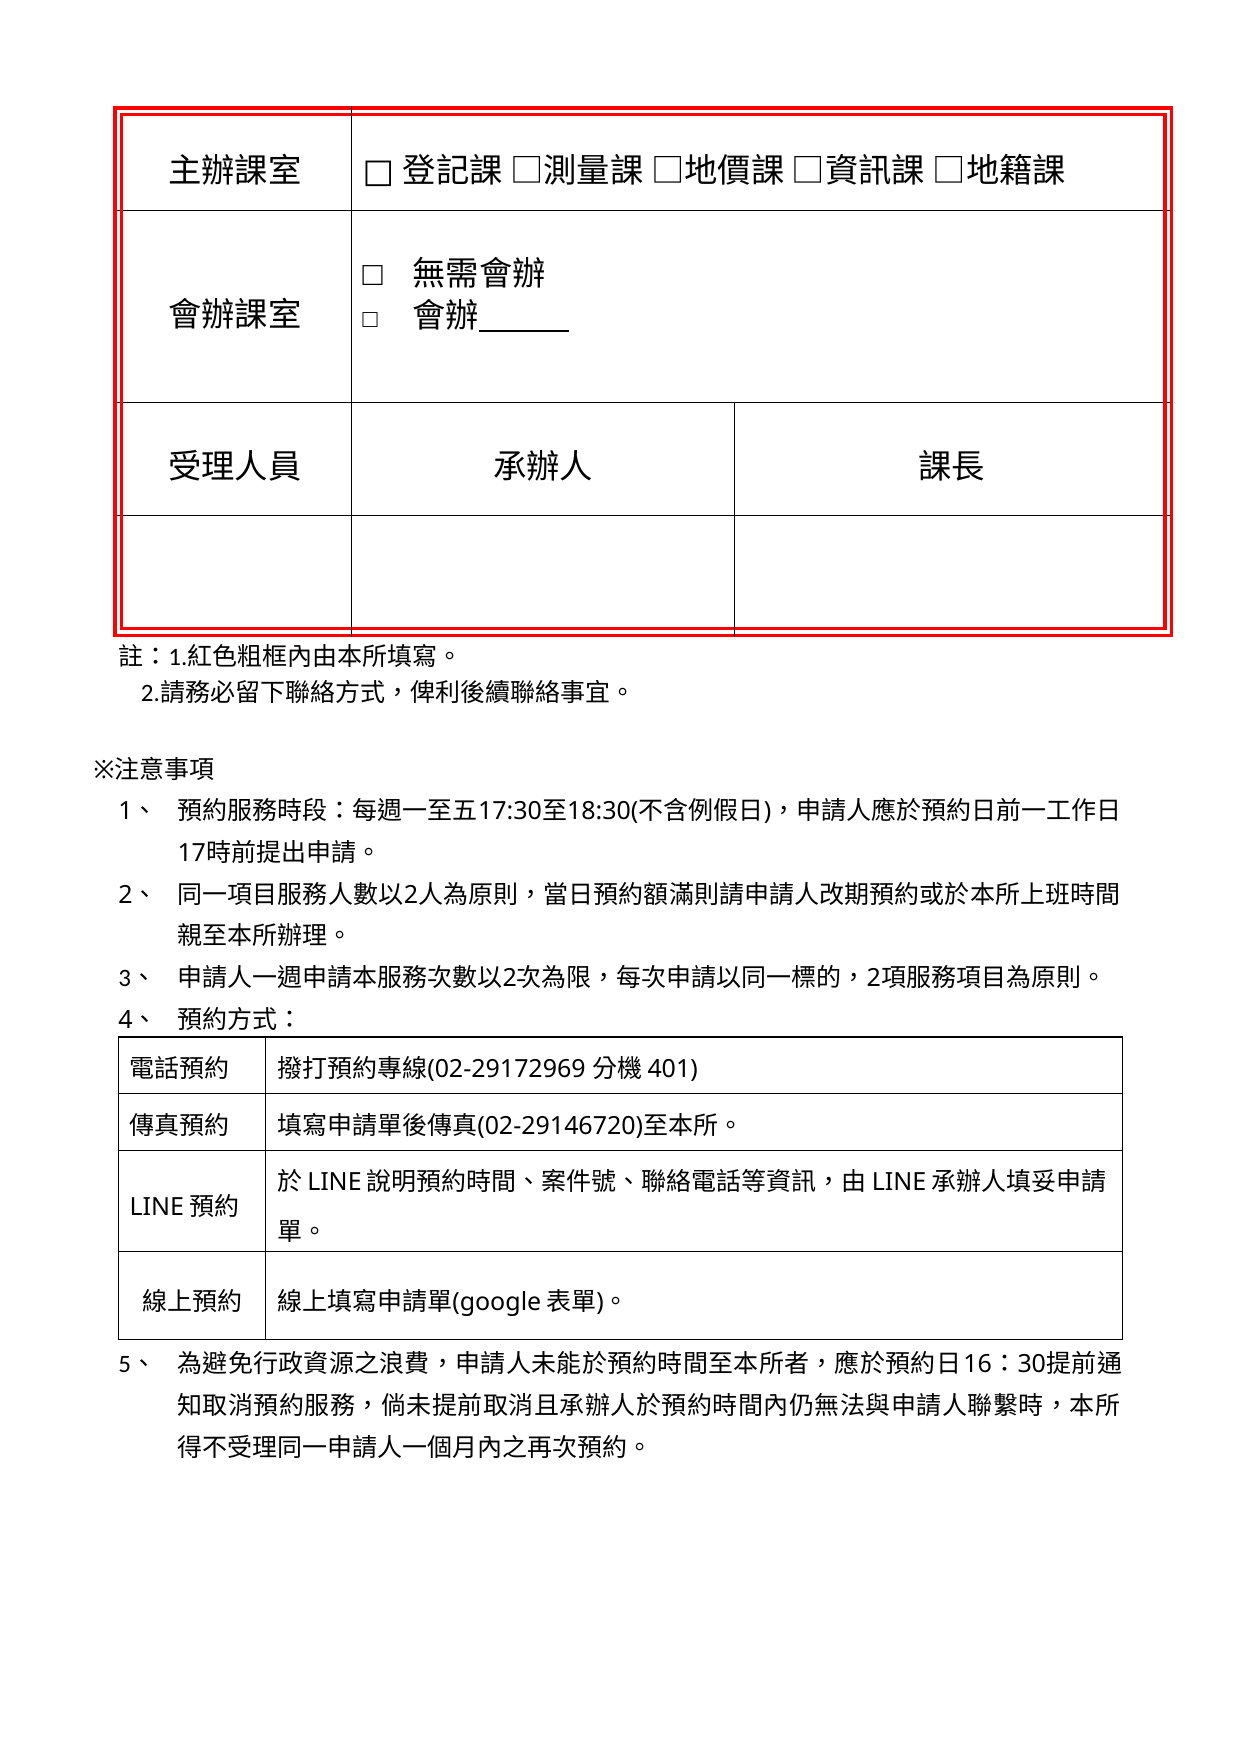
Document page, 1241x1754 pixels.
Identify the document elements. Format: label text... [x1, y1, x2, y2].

table_cell 填寫申請單後傳真(02-29146720)至本所。 [266, 1094, 1122, 1150]
table_header 撥打預約專線(02-29172969 分機401) [266, 1038, 1122, 1092]
list 預約服務時段：每週一至五17:30至18:30(不含例假日)，申請人應於預約日前一工作日17時前提出申請。 [118, 786, 1122, 870]
text 2.請務必留下聯絡方式，俾利後續聯絡事宜。 [118, 673, 1122, 709]
table_cell 會辦課室 [123, 211, 351, 402]
list 申請人一週申請本服務次數以2次為限，每次申請以同一標的，2項服務項目為原則。 [118, 953, 1122, 995]
table_cell 主辦課室 [118, 110, 351, 209]
table_cell LINE預約 [119, 1151, 265, 1251]
text 註：1.紅色粗框內由本所填寫。 [118, 637, 1122, 673]
list 同一項目服務人數以2人為原則，當日預約額滿則請申請人改期預約或於本所上班時間親至本所辦理。 [118, 870, 1122, 953]
table_cell 於LINE說明預約時間、案件號、聯絡電話等資訊，由LINE承辦人填妥申請單。 [266, 1151, 1122, 1251]
table_cell [352, 516, 734, 627]
table_cell 無需會辦 會辦 [352, 211, 1163, 402]
table_cell 線上預約 [119, 1252, 265, 1338]
table_cell [735, 516, 1163, 627]
table_cell [123, 516, 351, 627]
list 預約方式： [118, 995, 1122, 1036]
list 為避免行政資源之浪費，申請人未能於預約時間至本所者，應於預約日16：30提前通知取消預約服務，倘未提前取消且承辦人於預約時間內仍無法與申請人聯繫時，本所得不受理同一申請人一個月內之再次預約。 [118, 1340, 1122, 1464]
table_cell 課長 [735, 403, 1163, 515]
table_cell 承辦人 [352, 403, 734, 515]
table_cell □ 登記課 □測量課 □地價課 □資訊課 □地籍課 [352, 110, 1168, 209]
table_cell 線上填寫申請單(google表單)。 [266, 1252, 1122, 1338]
table_header 電話預約 [119, 1038, 265, 1092]
text ※注意事項 [93, 745, 1122, 786]
table_cell 受理人員 [123, 403, 351, 515]
table_cell 傳真預約 [119, 1094, 265, 1150]
